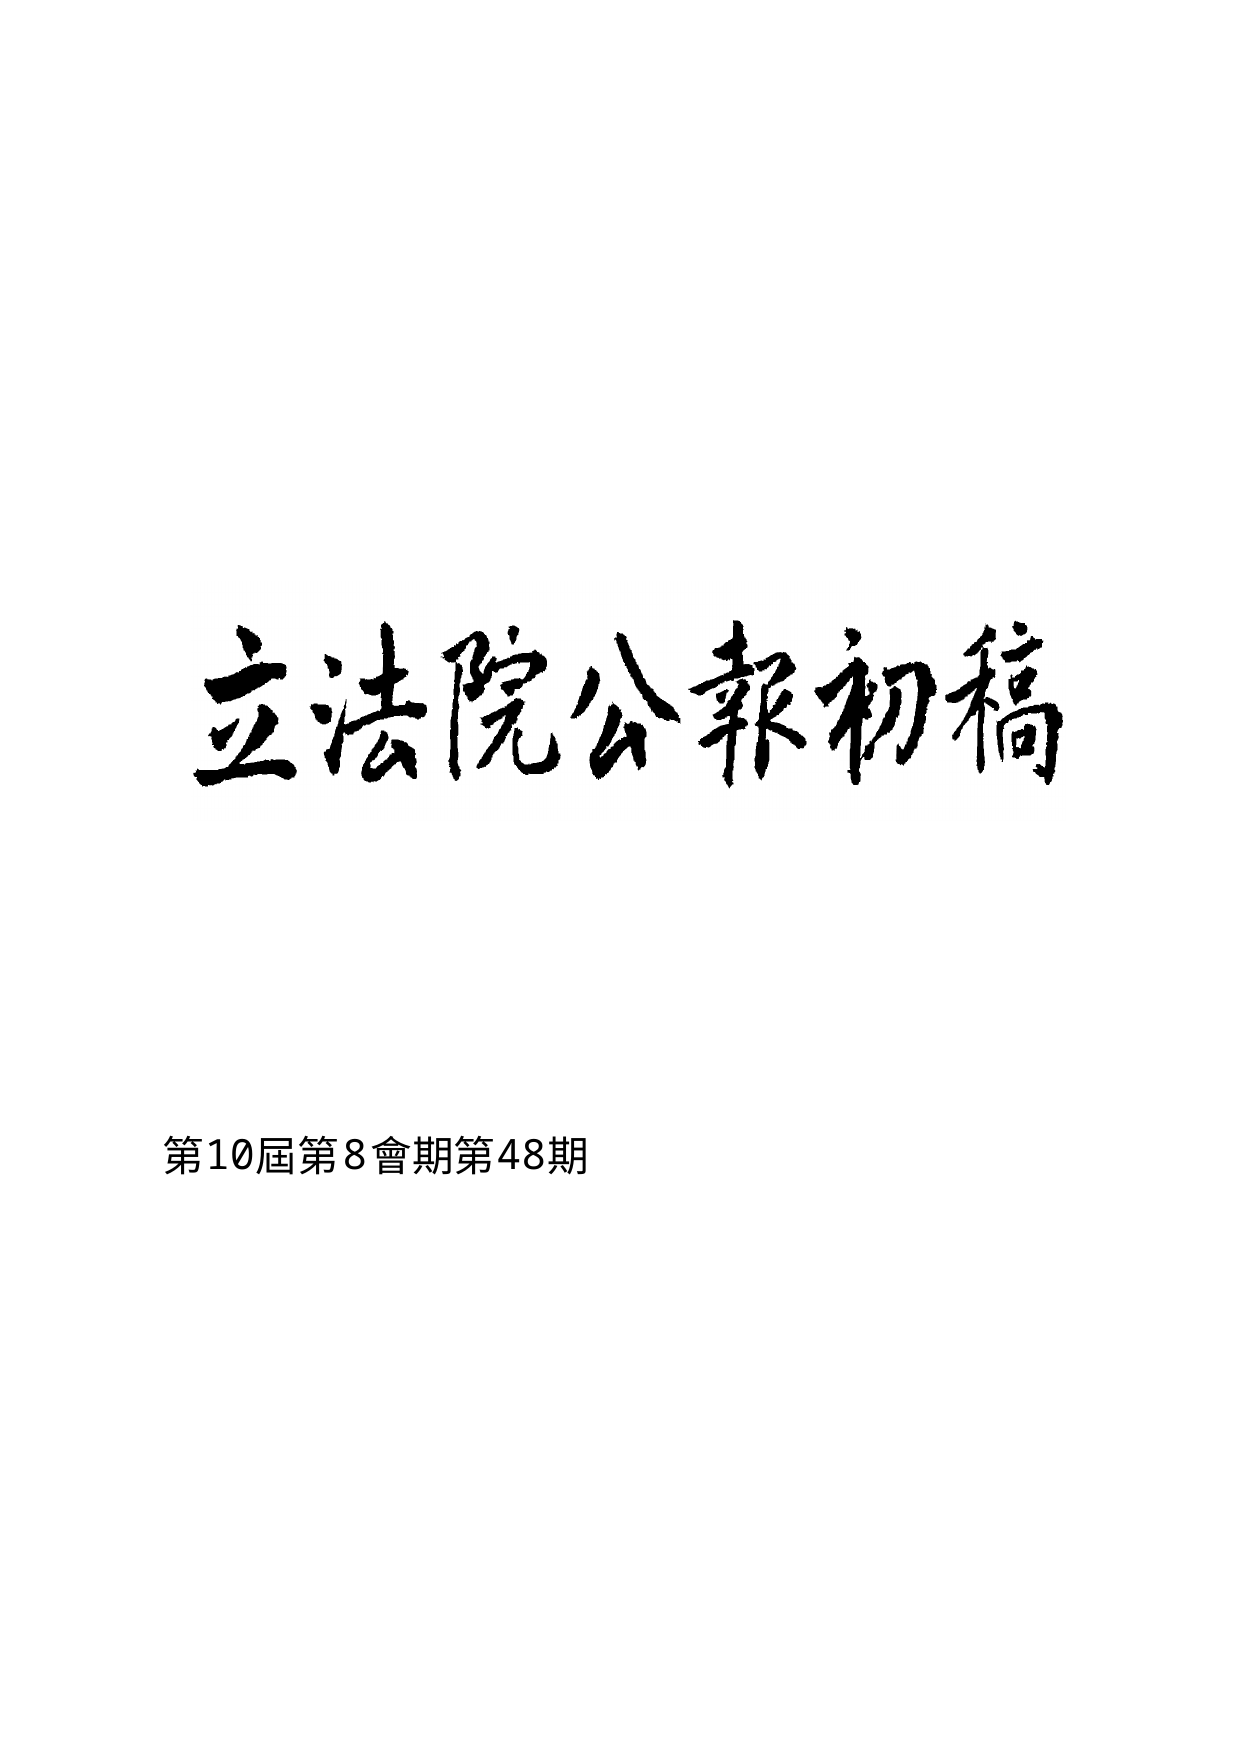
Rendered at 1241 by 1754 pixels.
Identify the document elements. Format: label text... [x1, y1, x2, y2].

table_header [151, 406, 1098, 902]
table_header 第10屆第8會期第48期 [151, 1089, 617, 1234]
